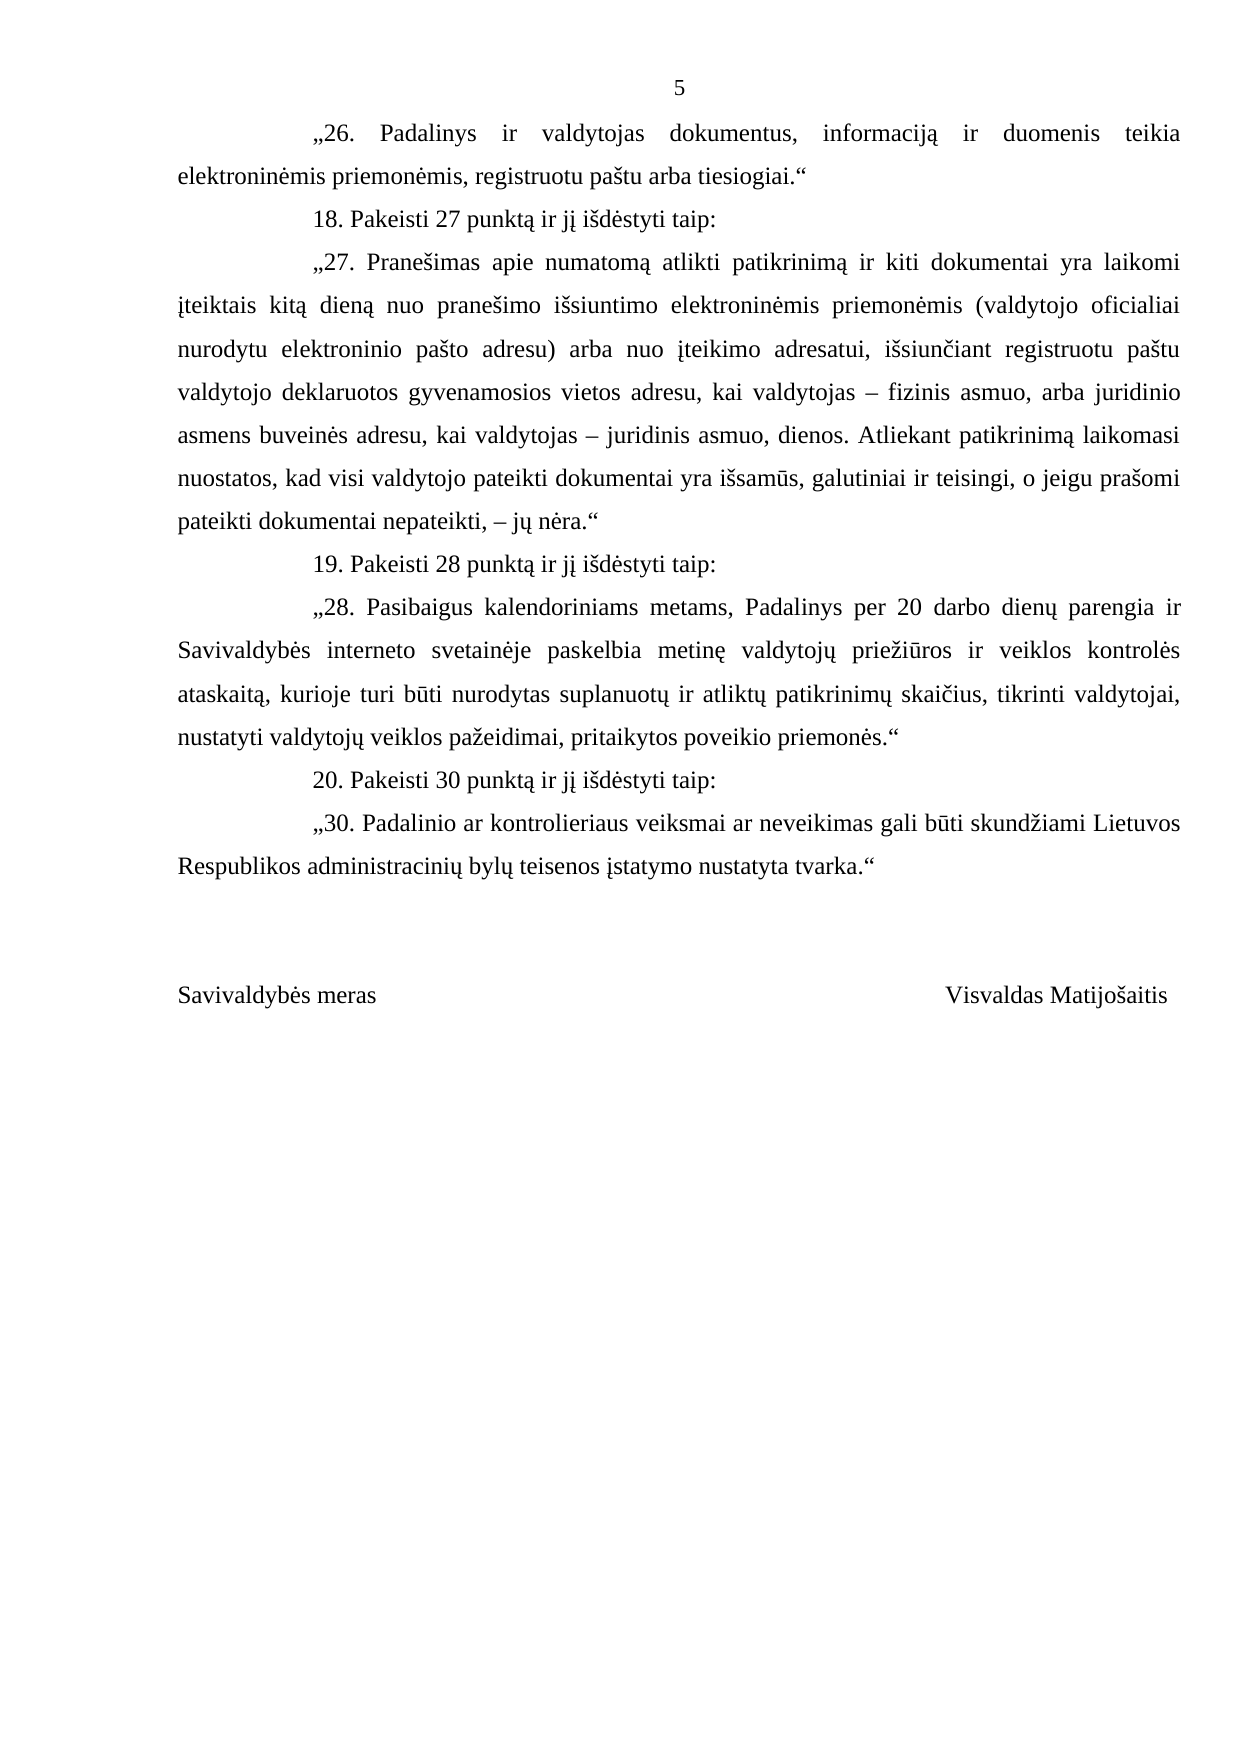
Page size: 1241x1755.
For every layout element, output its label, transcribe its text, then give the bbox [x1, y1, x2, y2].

text „26. Padalinys ir valdytojas dokumentus, informaciją ir duomenis teikia elektroninėmis priemonėmis, registruotu paštu arba tiesiogiai.“ [177, 118, 1181, 190]
text 20. Pakeisti 30 punktą ir jį išdėstyti taip: [177, 765, 1181, 794]
text „30. Padalinio ar kontrolieriaus veiksmai ar neveikimas gali būti skundžiami Lietuvos Respublikos administracinių bylų teisenos įstatymo nustatyta tvarka.“ [177, 808, 1181, 880]
text „27. Pranešimas apie numatomą atlikti patikrinimą ir kiti dokumentai yra laikomi įteiktais kitą dieną nuo pranešimo išsiuntimo elektroninėmis priemonėmis (valdytojo oficialiai nurodytu elektroninio pašto adresu) arba nuo įteikimo adresatui, išsiunčiant registruotu paštu valdytojo deklaruotos gyvenamosios vietos adresu, kai valdytojas – fizinis asmuo, arba juridinio asmens buveinės adresu, kai valdytojas – juridinis asmuo, dienos. Atliekant patikrinimą laikomasi nuostatos, kad visi valdytojo pateikti dokumentai yra išsamūs, galutiniai ir teisingi, o jeigu prašomi pateikti dokumentai nepateikti, – jų nėra.“ [177, 247, 1181, 535]
text 18. Pakeisti 27 punktą ir jį išdėstyti taip: [177, 204, 1181, 233]
text Savivaldybės meras Visvaldas Matijošaitis [177, 981, 1181, 1009]
text 19. Pakeisti 28 punktą ir jį išdėstyti taip: [177, 549, 1181, 578]
text „28. Pasibaigus kalendoriniams metams, Padalinys per 20 darbo dienų parengia ir Savivaldybės interneto svetainėje paskelbia metinę valdytojų priežiūros ir veiklos kontrolės ataskaitą, kurioje turi būti nurodytas suplanuotų ir atliktų patikrinimų skaičius, tikrinti valdytojai, nustatyti valdytojų veiklos pažeidimai, pritaikytos poveikio priemonės.“ [177, 592, 1181, 751]
